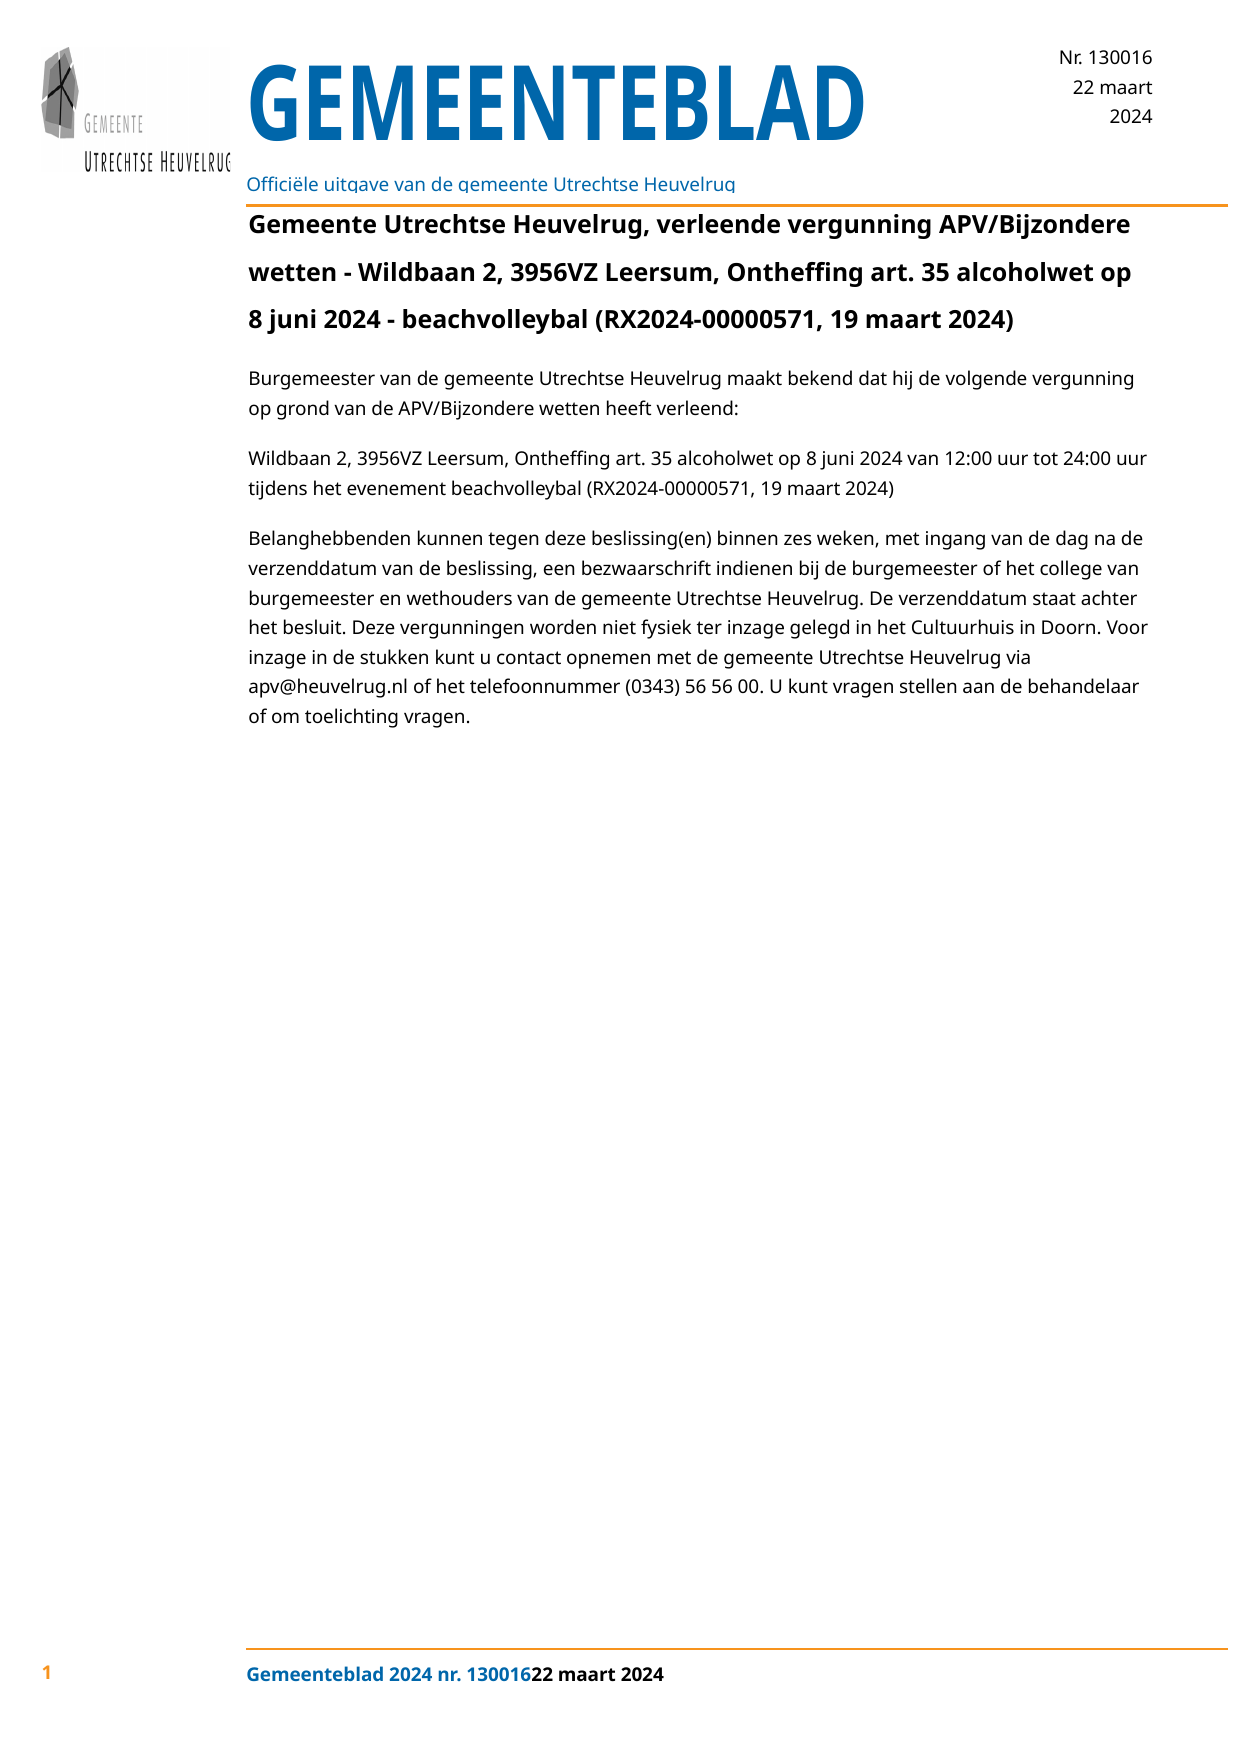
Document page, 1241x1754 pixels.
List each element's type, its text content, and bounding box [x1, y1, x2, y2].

picture [41, 47, 231, 172]
text Wildbaan 2, 3956VZ Leersum, Ontheffing art. 35 alcoholwet op 8 juni 2024 van 12:00 uur tot 24:00 uur tijdens het evenement beachvolleybal (RX2024-00000571, 19 maart 2024) [248, 446, 1152, 501]
text Gemeente Utrechtse Heuvelrug, verleende vergunning APV/Bijzondere wetten - Wildbaan 2, 3956VZ Leersum, Ontheffing art. 35 alcoholwet op 8 juni 2024 - beachvolleybal (RX2024-00000571, 19 maart 2024) [248, 207, 1152, 336]
text Burgemeester van de gemeente Utrechtse Heuvelrug maakt bekend dat hij de volgende vergunning op grond van de APV/Bijzondere wetten heeft verleend: [248, 366, 1152, 421]
text Belanghebbenden kunnen tegen deze beslissing(en) binnen zes weken, met ingang van de dag na de verzenddatum van de beslissing, een bezwaarschrift indienen bij de burgemeester of het college van burgemeester en wethouders van de gemeente Utrechtse Heuvelrug. De verzenddatum staat achter het besluit. Deze vergunningen worden niet fysiek ter inzage gelegd in het Cultuurhuis in Doorn. Voor inzage in de stukken kunt u contact opnemen met de gemeente Utrechtse Heuvelrug via apv@heuvelrug.nl of het telefoonnummer (0343) 56 56 00. U kunt vragen stellen aan de behandelaar of om toelichting vragen. [248, 526, 1152, 729]
